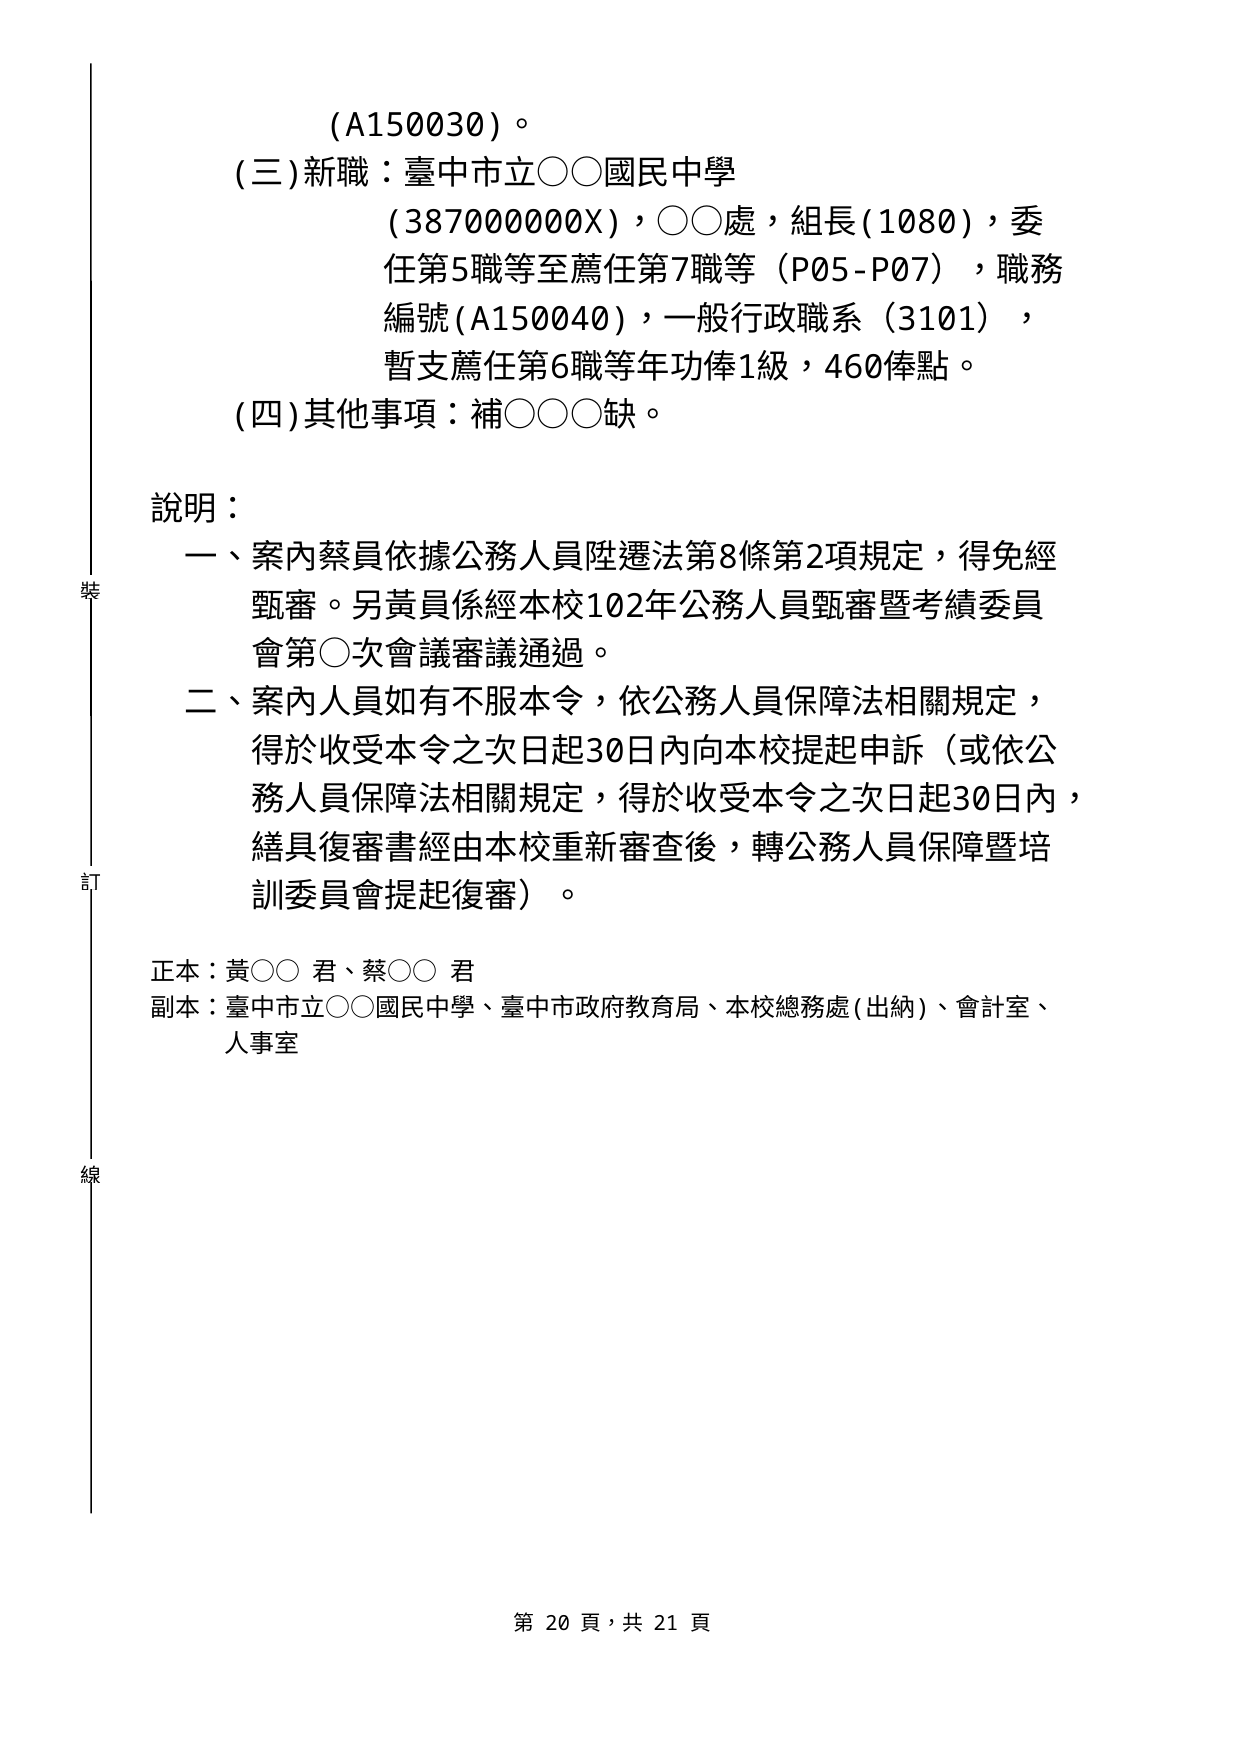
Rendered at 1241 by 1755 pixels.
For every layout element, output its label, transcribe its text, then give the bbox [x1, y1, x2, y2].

text 副本：臺中市立○○國民中學、臺中市政府教育局、本校總務處(出納)、會計室、人事室 [150, 987, 1075, 1060]
text (A150030)。 [150, 97, 1075, 146]
text 說明： [150, 482, 1075, 530]
text 一、案內蔡員依據公務人員陞遷法第8條第2項規定，得免經甄審。另黃員係經本校102年公務人員甄審暨考績委員會第○次會議審議通過。 [184, 530, 1075, 675]
text 正本：黃○○ 君、蔡○○ 君 [150, 951, 1075, 987]
text 二、案內人員如有不服本令，依公務人員保障法相關規定，得於收受本令之次日起30日內向本校提起申訴（或依公務人員保障法相關規定，得於收受本令之次日起30日內，繕具復審書經由本校重新審查後，轉公務人員保障暨培訓委員會提起復審）。 [184, 675, 1075, 917]
text (三)新職：臺中市立○○國民中學(387000000X)，○○處，組長(1080)，委任第5職等至薦任第7職等（P05-P07），職務編號(A150040)，一般行政職系（3101），暫支薦任第6職等年功俸1級，460俸點。 [150, 146, 1075, 388]
text (四)其他事項：補○○○缺。 [150, 388, 1075, 437]
